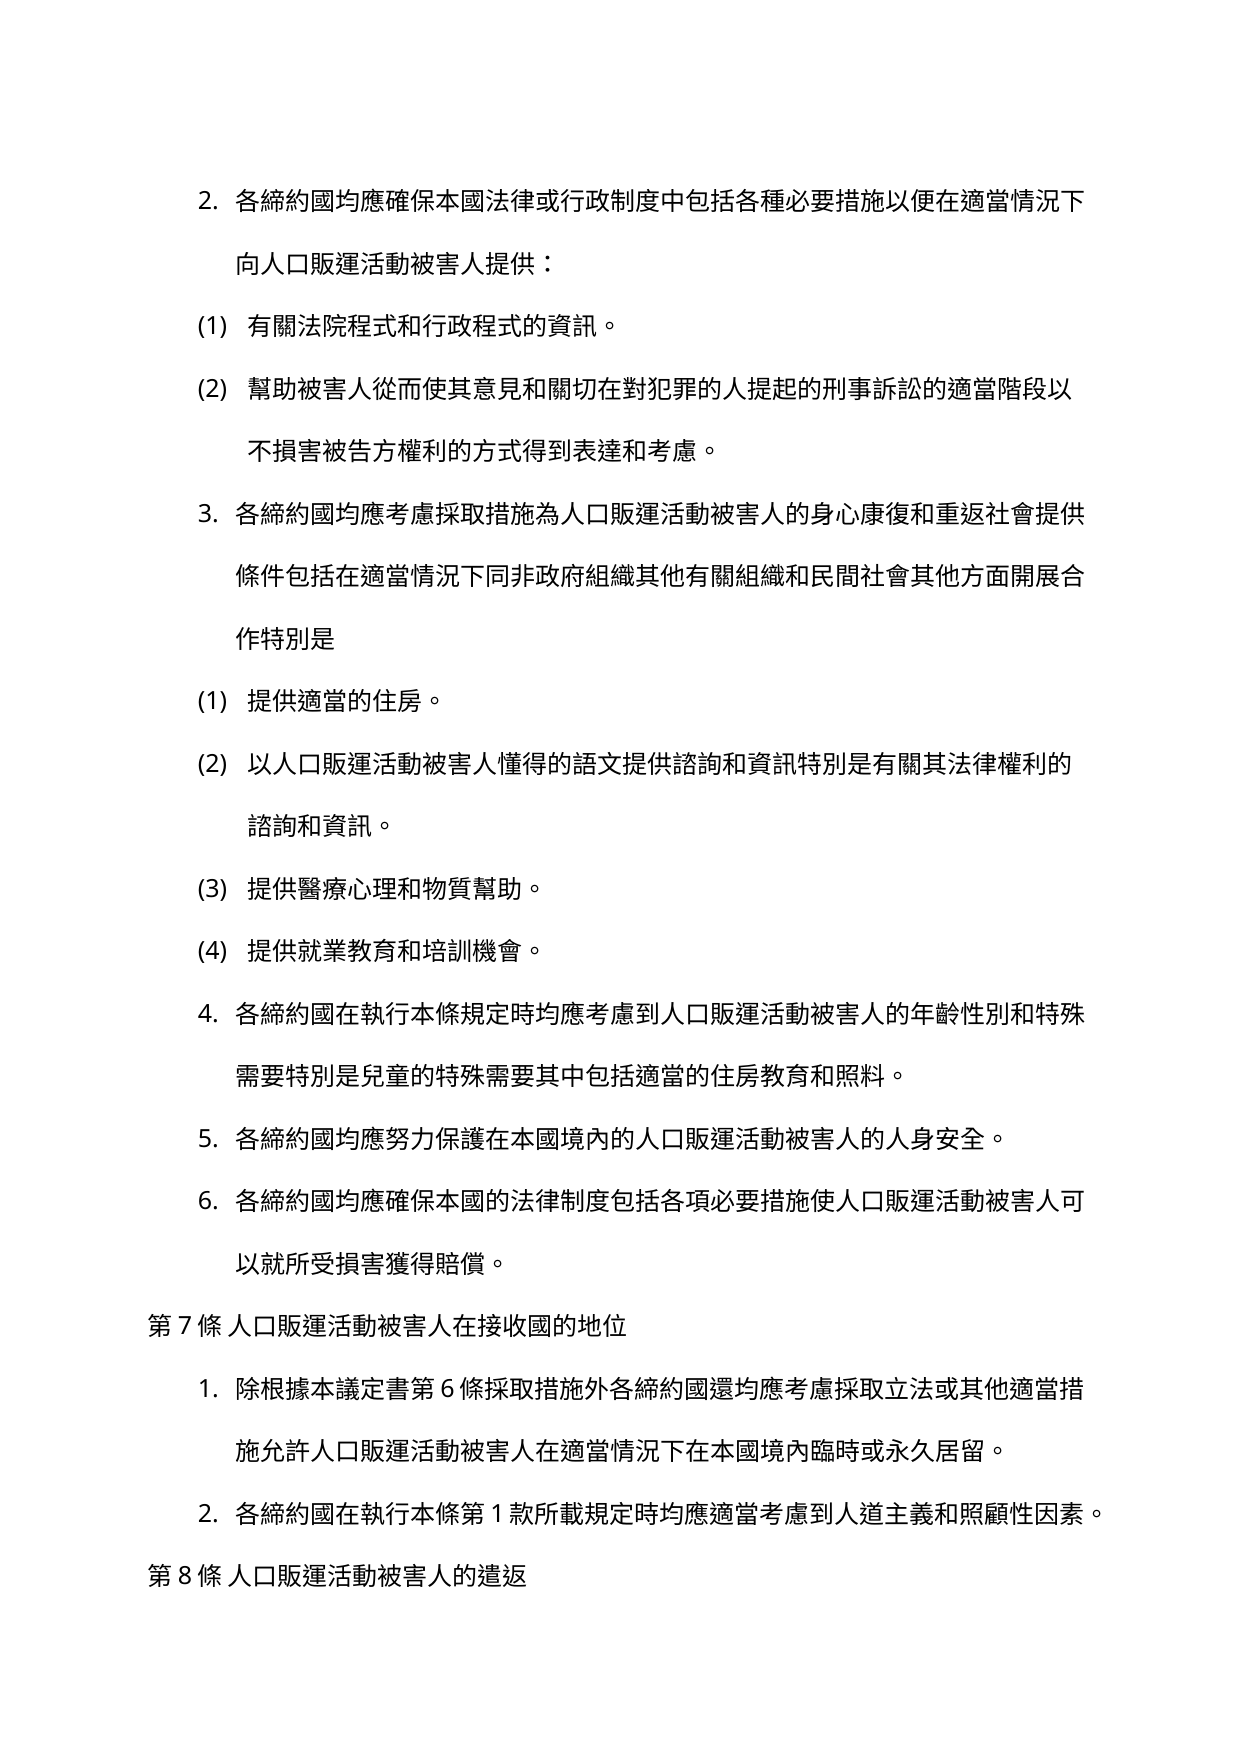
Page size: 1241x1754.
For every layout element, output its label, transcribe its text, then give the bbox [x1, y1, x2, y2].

list 各締約國均應考慮採取措施為人口販運活動被害人的身心康復和重返社會提供條件包括在適當情況下同非政府組織其他有關組織和民間社會其他方面開展合作特別是 [198, 471, 1092, 658]
list 有關法院程式和行政程式的資訊。 [198, 283, 1092, 346]
text 第7條 人口販運活動被害人在接收國的地位 [148, 1283, 1092, 1346]
list 幫助被害人從而使其意見和關切在對犯罪的人提起的刑事訴訟的適當階段以不損害被告方權利的方式得到表達和考慮。 [198, 346, 1092, 471]
list 各締約國均應確保本國的法律制度包括各項必要措施使人口販運活動被害人可以就所受損害獲得賠償。 [198, 1158, 1092, 1283]
list 提供適當的住房。 [198, 658, 1092, 721]
list 以人口販運活動被害人懂得的語文提供諮詢和資訊特別是有關其法律權利的諮詢和資訊。 [198, 721, 1092, 846]
text 第8條 人口販運活動被害人的遣返 [148, 1533, 1092, 1596]
list 各締約國在執行本條第1款所載規定時均應適當考慮到人道主義和照顧性因素。 [198, 1471, 1092, 1533]
list 各締約國均應確保本國法律或行政制度中包括各種必要措施以便在適當情況下向人口販運活動被害人提供： [198, 158, 1092, 283]
list 提供就業教育和培訓機會。 [198, 908, 1092, 971]
list 提供醫療心理和物質幫助。 [198, 846, 1092, 908]
list 各締約國均應努力保護在本國境內的人口販運活動被害人的人身安全。 [198, 1096, 1092, 1158]
list 除根據本議定書第6條採取措施外各締約國還均應考慮採取立法或其他適當措施允許人口販運活動被害人在適當情況下在本國境內臨時或永久居留。 [198, 1346, 1092, 1471]
list 各締約國在執行本條規定時均應考慮到人口販運活動被害人的年齡性別和特殊需要特別是兒童的特殊需要其中包括適當的住房教育和照料。 [198, 971, 1092, 1096]
